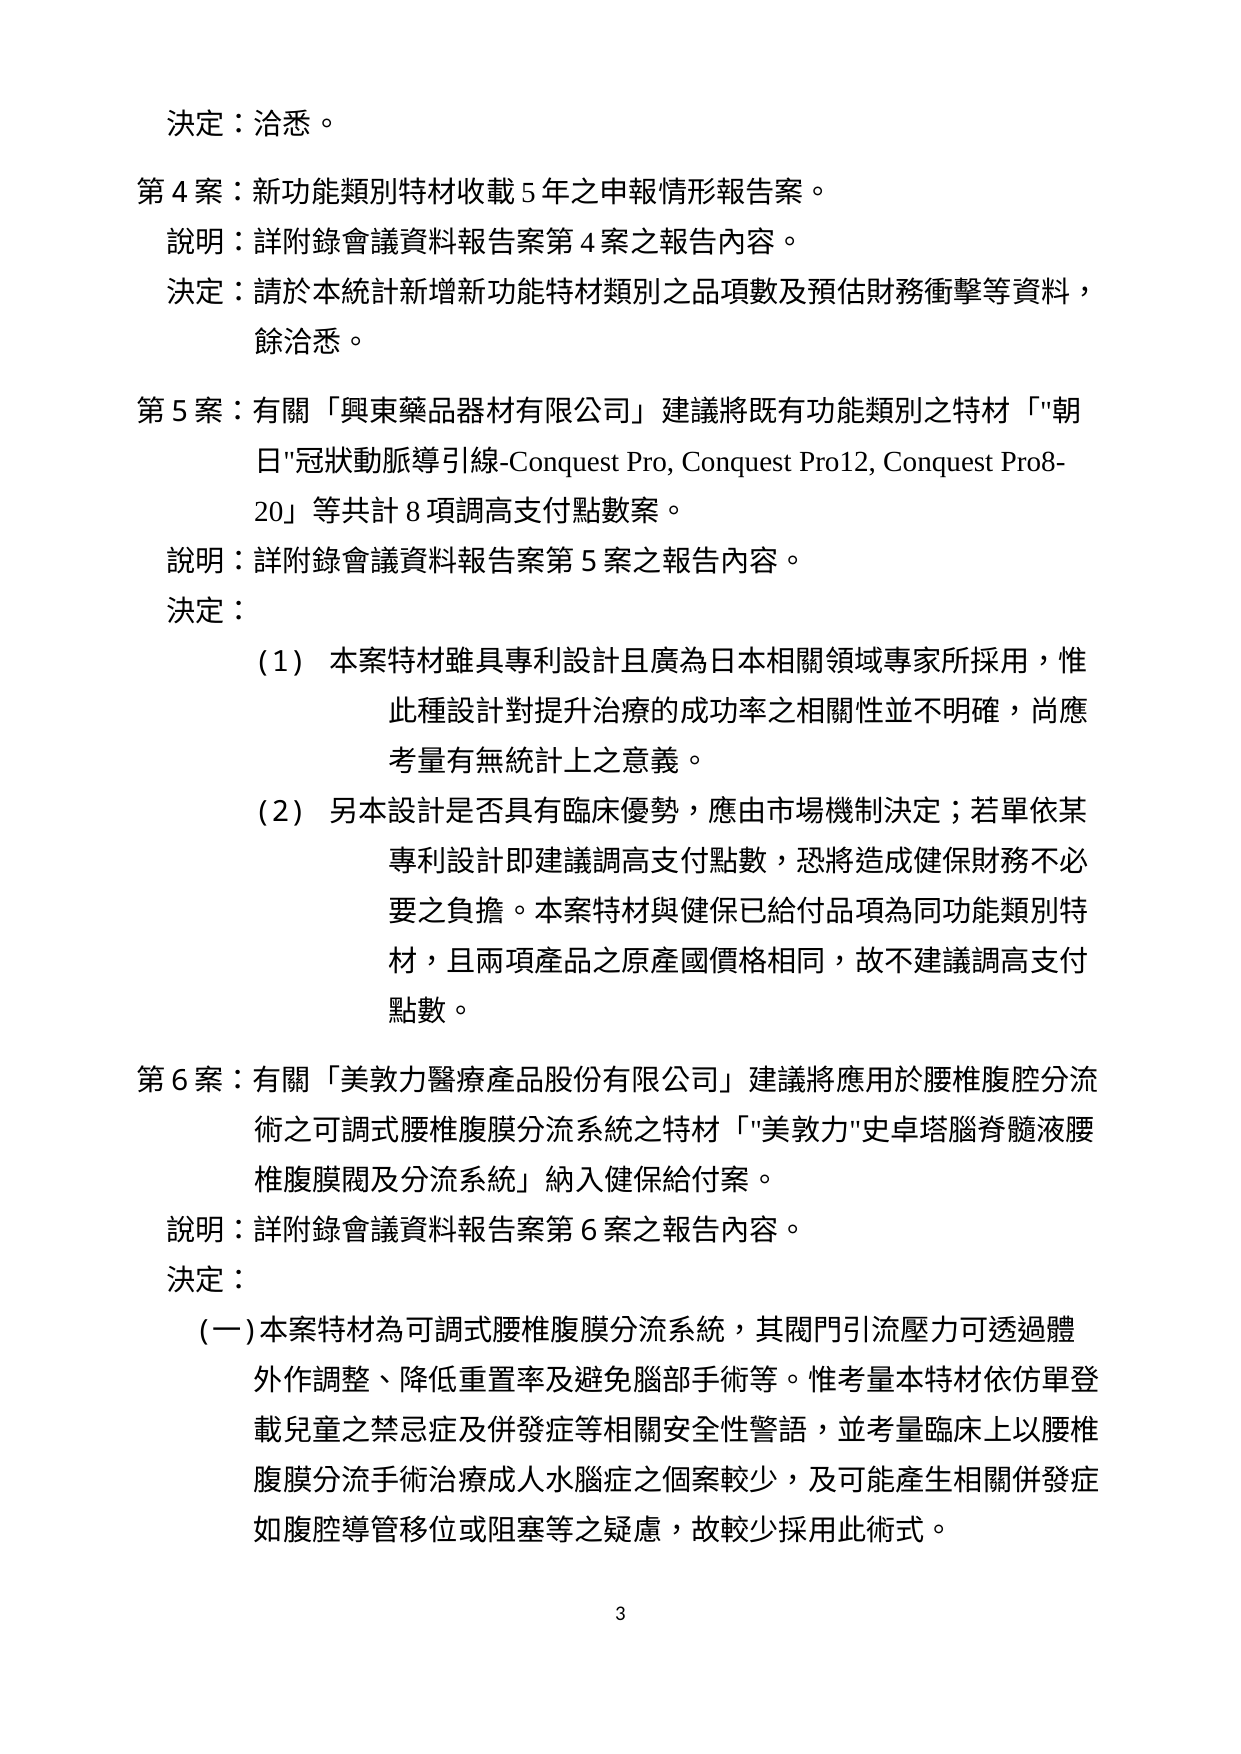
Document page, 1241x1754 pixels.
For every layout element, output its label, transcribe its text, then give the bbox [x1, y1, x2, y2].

text 說明：詳附錄會議資料報告案第4案之報告內容。 [166, 213, 1104, 263]
text 決定： [166, 1250, 1104, 1300]
text 說明：詳附錄會議資料報告案第6案之報告內容。 [166, 1200, 1104, 1250]
text 第5案：有關「興東藥品器材有限公司」建議將既有功能類別之特材「"朝日"冠狀動脈導引線-Conquest Pro, Conquest Pro12, Conquest Pro8-20」等共計8項調高支付點數案。 [136, 382, 1104, 532]
text (一)本案特材為可調式腰椎腹膜分流系統，其閥門引流壓力可透過體外作調整、降低重置率及避免腦部手術等。惟考量本特材依仿單登載兒童之禁忌症及併發症等相關安全性警語，並考量臨床上以腰椎腹膜分流手術治療成人水腦症之個案較少，及可能產生相關併發症如腹腔導管移位或阻塞等之疑慮，故較少採用此術式。 [195, 1300, 1104, 1550]
text 第6案：有關「美敦力醫療產品股份有限公司」建議將應用於腰椎腹腔分流術之可調式腰椎腹膜分流系統之特材「"美敦力"史卓塔腦脊髓液腰椎腹膜閥及分流系統」納入健保給付案。 [136, 1050, 1104, 1200]
text 決定：洽悉。 [166, 94, 1104, 144]
list 另本設計是否具有臨床優勢，應由市場機制決定；若單依某專利設計即建議調高支付點數，恐將造成健保財務不必要之負擔。本案特材與健保已給付品項為同功能類別特材，且兩項產品之原產國價格相同，故不建議調高支付點數。 [254, 782, 1104, 1032]
text 決定：請於本統計新增新功能特材類別之品項數及預估財務衝擊等資料，餘洽悉。 [166, 263, 1104, 363]
list 本案特材雖具專利設計且廣為日本相關領域專家所採用，惟此種設計對提升治療的成功率之相關性並不明確，尚應考量有無統計上之意義。 [254, 632, 1104, 782]
text 第4案：新功能類別特材收載5年之申報情形報告案。 [136, 163, 1104, 213]
text 說明：詳附錄會議資料報告案第5案之報告內容。 [166, 532, 1104, 582]
text 決定： [166, 582, 1104, 632]
